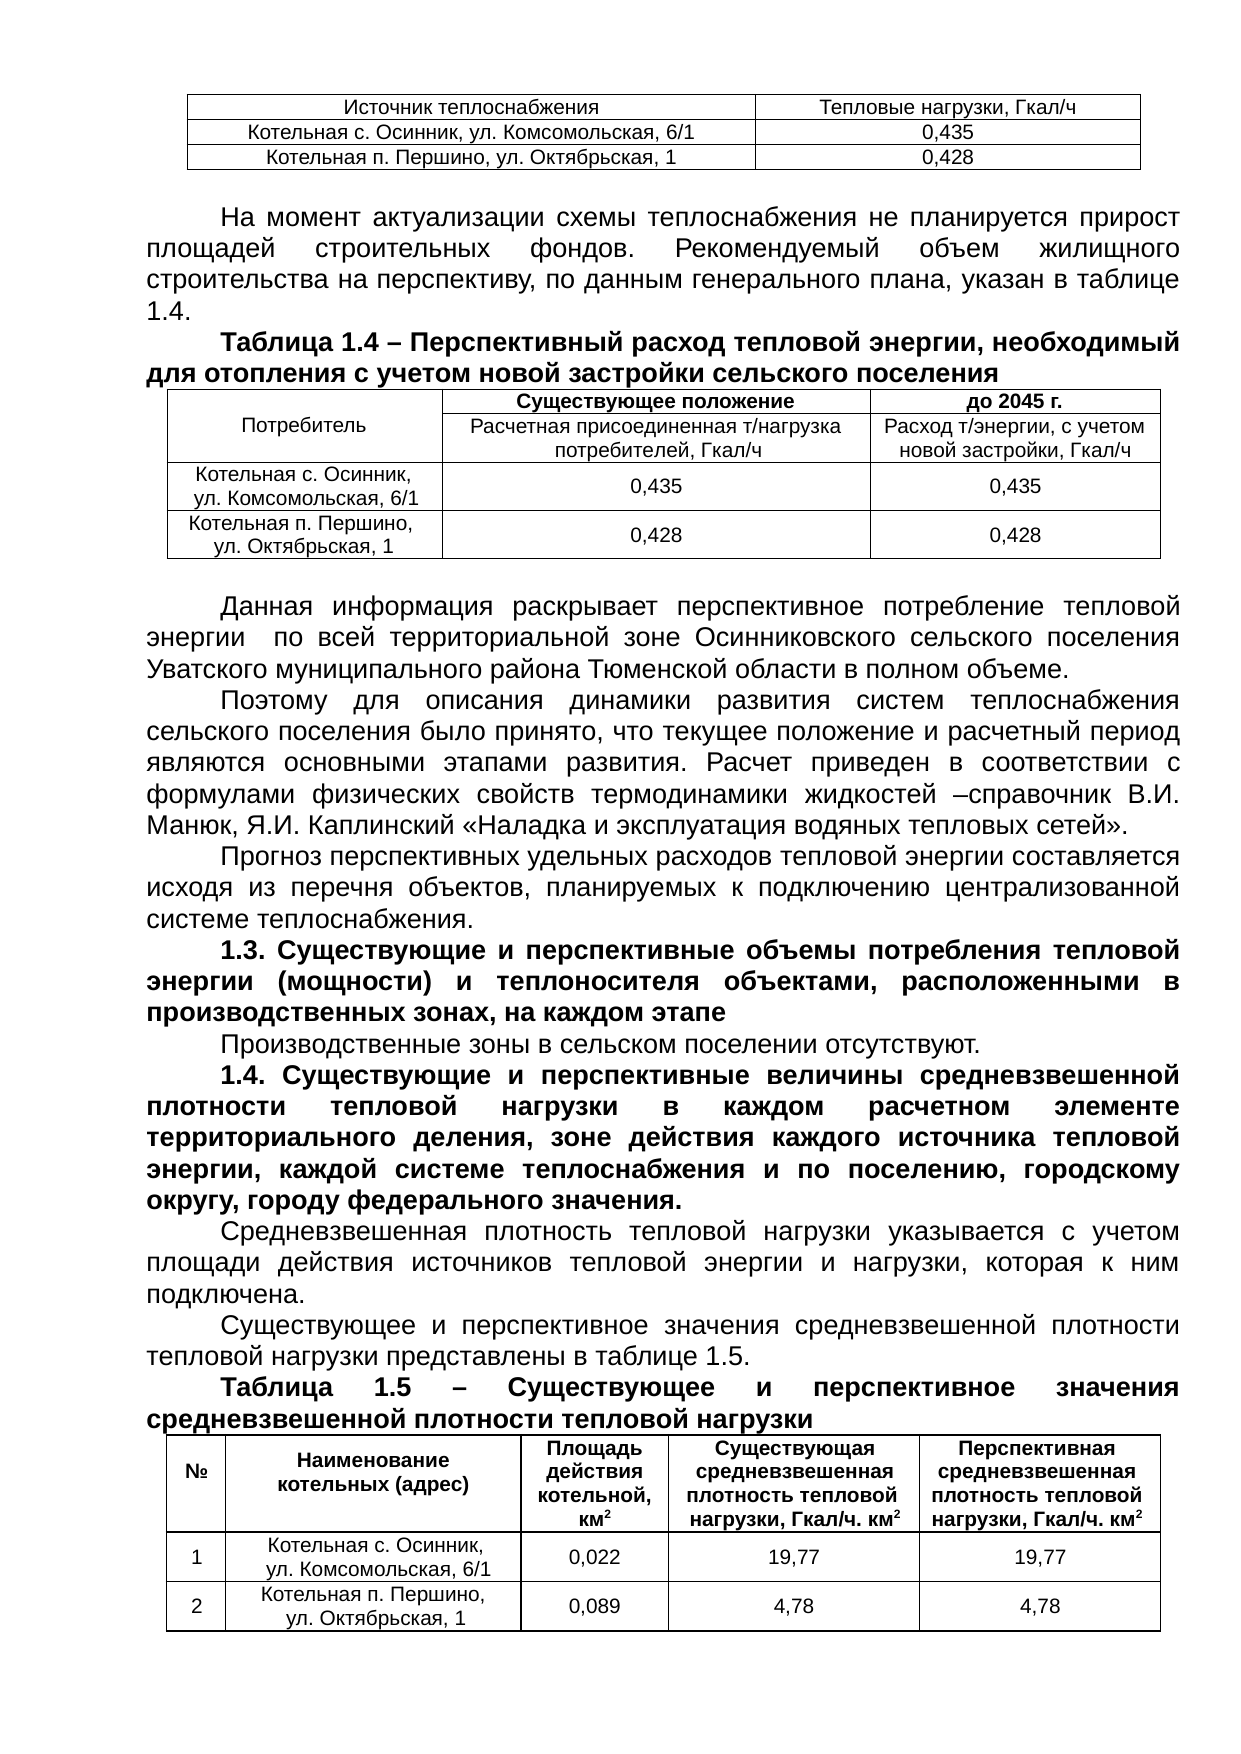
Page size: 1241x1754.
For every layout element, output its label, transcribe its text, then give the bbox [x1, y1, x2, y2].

table_cell 2 [167, 1582, 225, 1630]
table_header Наименование котельных (адрес) [226, 1436, 520, 1531]
table_cell Котельная с. Осинник, ул. Комсомольская, 6/1 [226, 1533, 520, 1581]
text Производственные зоны в сельском поселении отсутствуют. [146, 1028, 1181, 1059]
table_cell Котельная п. Першино, ул. Октябрьская, 1 [226, 1582, 520, 1630]
text На момент актуализации схемы теплоснабжения не планируется прирост площадей строительных фондов. Рекомендуемый объем жилищного строительства на перспективу, по данным генерального плана, указан в таблице 1.4. [146, 201, 1181, 326]
table_cell 19,77 [920, 1533, 1160, 1581]
table_cell 0,428 [871, 511, 1160, 558]
table_cell Расход т/энергии, с учетом новой застройки, Гкал/ч [871, 414, 1160, 461]
table_header Источник теплоснабжения [188, 95, 755, 119]
text Средневзвешенная плотность тепловой нагрузки указывается с учетом площади действия источников тепловой энергии и нагрузки, которая к ним подключена. [146, 1215, 1181, 1309]
text Таблица 1.5 – Существующее и перспективное значения средневзвешенной плотности тепловой нагрузки [146, 1371, 1181, 1434]
table_cell 0,428 [443, 511, 870, 558]
table_cell Котельная с. Осинник, ул. Комсомольская, 6/1 [168, 463, 442, 510]
table_header до 2045 г. [871, 390, 1160, 413]
table_cell 0,089 [522, 1582, 668, 1630]
table_header № [167, 1436, 225, 1531]
text Таблица 1.4 – Перспективный расход тепловой энергии, необходимый для отопления с учетом новой застройки сельского поселения [146, 326, 1181, 388]
table_cell Котельная п. Першино, ул. Октябрьская, 1 [188, 145, 755, 169]
text Поэтому для описания динамики развития систем теплоснабжения сельского поселения было принято, что текущее положение и расчетный период являются основными этапами развития. Расчет приведен в соответствии с формулами физических свойств термодинамики жидкостей –справочник В.И. Манюк, Я.И. Каплинский «Наладка и эксплуатация водяных тепловых сетей». [146, 684, 1181, 840]
table_cell Котельная с. Осинник, ул. Комсомольская, 6/1 [188, 120, 755, 144]
table_cell 19,77 [669, 1533, 919, 1581]
table_cell 4,78 [669, 1582, 919, 1630]
table_cell 0,435 [756, 120, 1140, 144]
table_header Потребитель [168, 390, 442, 461]
table_cell 1 [167, 1533, 225, 1581]
table_cell 0,022 [522, 1533, 668, 1581]
table_cell Расчетная присоеди­ненная т/нагрузка потребите­лей, Гкал/ч [443, 414, 870, 461]
table_header Существующее положение [443, 390, 870, 413]
subtitle 1.3. Существующие и перспективные объемы потребления тепловой энергии (мощности) и теплоносителя объектами, расположенными в производственных зонах, на каждом этапе [146, 934, 1181, 1028]
table_cell 0,435 [871, 463, 1160, 510]
text Существующее и перспективное значения средневзвешенной плотности тепловой нагрузки представлены в таблице 1.5. [146, 1309, 1181, 1371]
subtitle 1.4. Существующие и перспективные величины средневзвешенной плотности тепловой нагрузки в каждом расчетном элементе территориального деления, зоне действия каждого источника тепловой энергии, каждой системе теплоснабжения и по поселению, городскому округу, городу федерального значения. [146, 1059, 1181, 1215]
text Данная информация раскрывает перспективное потребление тепловой энергии по всей территориальной зоне Осинниковского сельского поселения Уватского муниципального района Тюменской области в полном объеме. [146, 590, 1181, 684]
table_cell 0,435 [443, 463, 870, 510]
table_cell 0,428 [756, 145, 1140, 169]
table_header Тепловые нагрузки, Гкал/ч [756, 95, 1140, 119]
table_cell Котельная п. Першино, ул. Октябрьская, 1 [168, 511, 442, 558]
text Прогноз перспективных удельных расходов тепловой энергии составляется исходя из перечня объектов, планируемых к подключению централизованной системе теплоснабжения. [146, 840, 1181, 934]
table_cell 4,78 [920, 1582, 1160, 1630]
